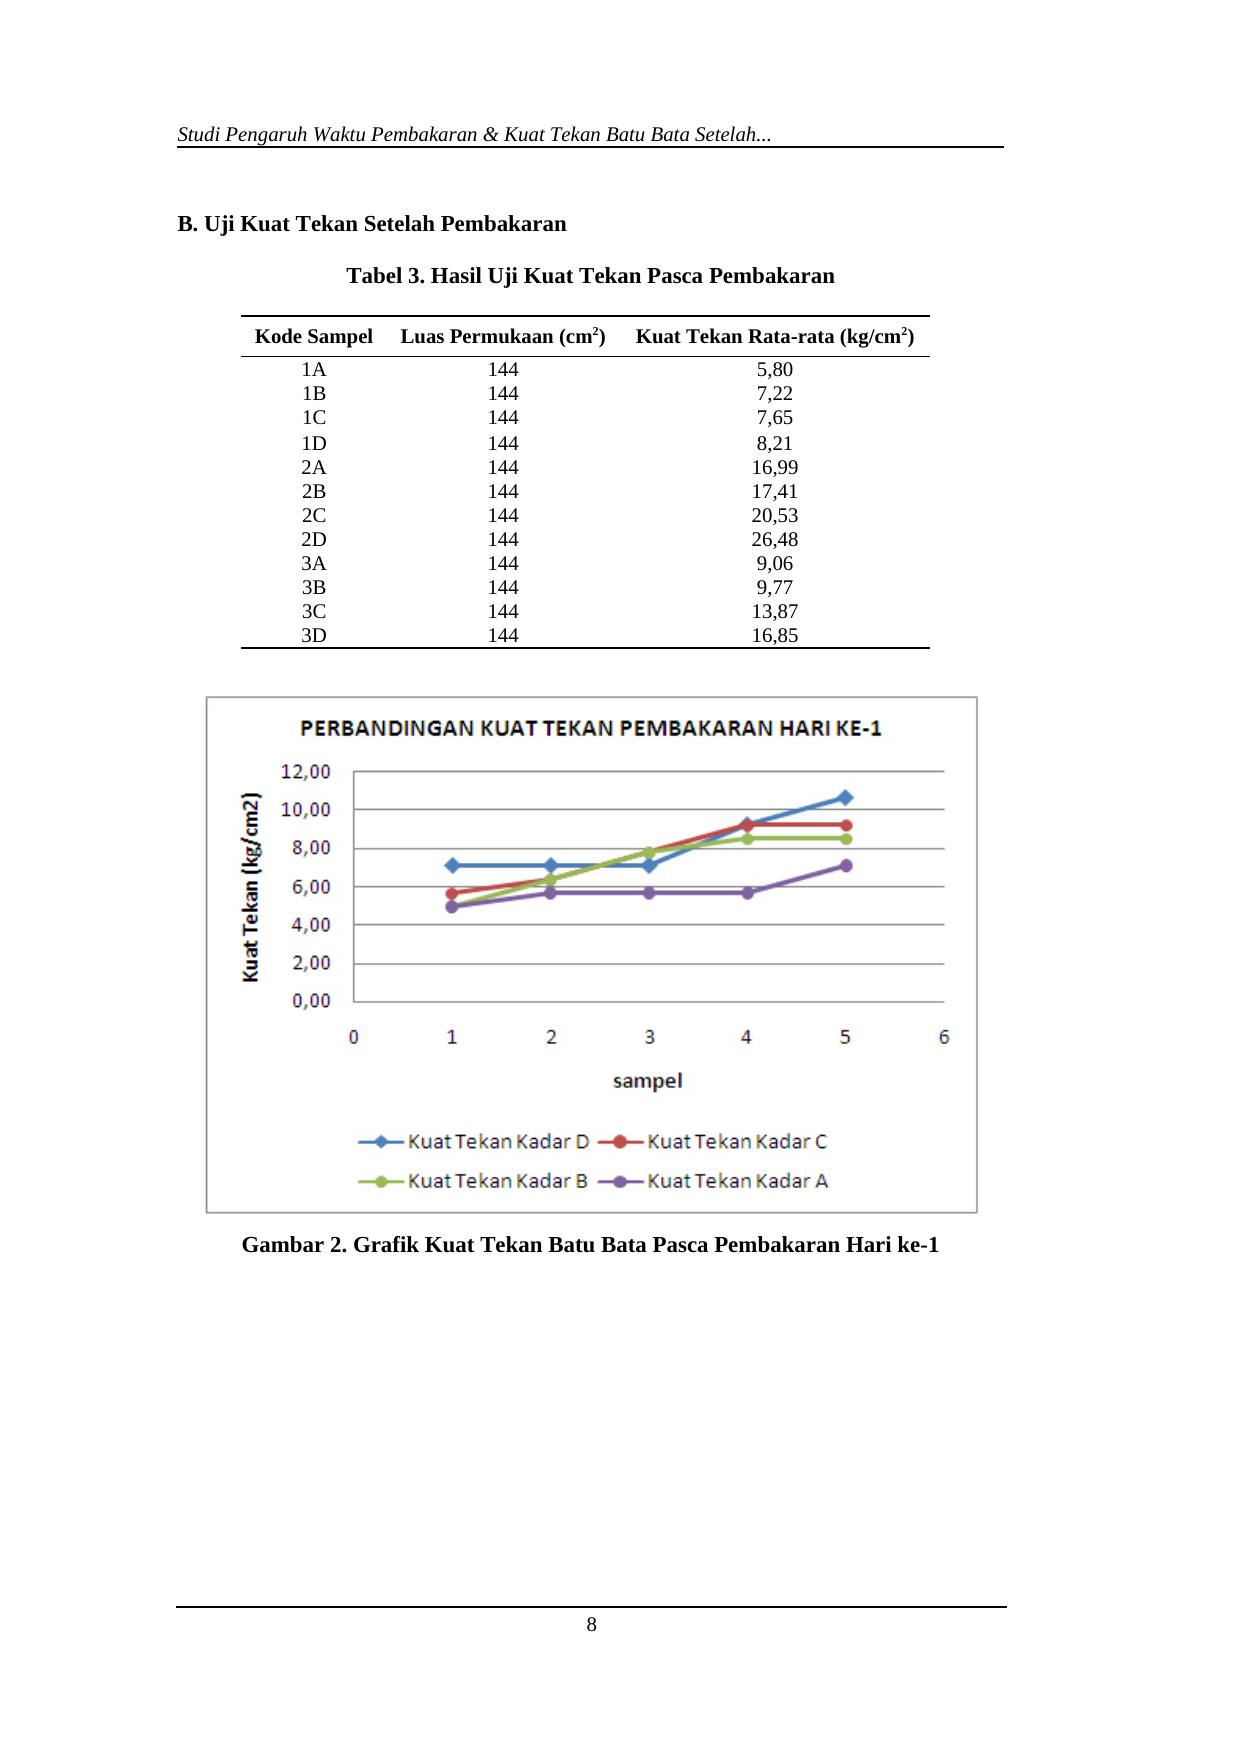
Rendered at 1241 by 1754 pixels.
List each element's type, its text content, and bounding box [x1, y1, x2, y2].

table_cell 2C [241, 503, 386, 527]
table_cell 3D [241, 623, 386, 647]
table_cell 5,80 [619, 357, 930, 381]
table_cell 2D [241, 527, 386, 551]
table_cell 2A [241, 455, 386, 479]
table_cell 144 [386, 575, 619, 599]
table_cell 144 [386, 623, 619, 647]
table_cell 3C [241, 599, 386, 623]
table_cell 2B [241, 479, 386, 503]
table_cell 1D [241, 431, 386, 454]
table_cell 9,06 [619, 551, 930, 575]
table_cell 7,22 [619, 381, 930, 405]
table_cell 7,65 [619, 405, 930, 431]
table_cell 9,77 [619, 575, 930, 599]
table_cell 3B [241, 575, 386, 599]
table_header Kuat Tekan Rata-rata (kg/cm2) [619, 317, 930, 356]
table_cell 144 [386, 431, 619, 454]
picture [192, 683, 989, 1232]
table_cell 144 [386, 599, 619, 623]
table_cell 16,85 [619, 623, 930, 647]
table_header Kode Sampel [241, 317, 386, 356]
table_cell 3A [241, 551, 386, 575]
table_cell 8,21 [619, 431, 930, 454]
table_cell 144 [386, 479, 619, 503]
table_cell 144 [386, 405, 619, 431]
table_cell 144 [386, 503, 619, 527]
table_header Luas Permukaan (cm2) [386, 317, 619, 356]
table_cell 144 [386, 381, 619, 405]
table_cell 1A [241, 357, 386, 381]
table_cell 1C [241, 405, 386, 431]
subtitle Tabel 3. Hasil Uji Kuat Tekan Pasca Pembakaran [177, 262, 1004, 289]
table_cell 144 [386, 455, 619, 479]
table_cell 26,48 [619, 527, 930, 551]
table_cell 17,41 [619, 479, 930, 503]
subtitle Gambar 2. Grafik Kuat Tekan Batu Bata Pasca Pembakaran Hari ke-1 [177, 1224, 1004, 1258]
table_cell 16,99 [619, 455, 930, 479]
table_cell 144 [386, 357, 619, 381]
table_cell 144 [386, 551, 619, 575]
text B. Uji Kuat Tekan Setelah Pembakaran [177, 209, 1004, 236]
table_cell 144 [386, 527, 619, 551]
table_cell 1B [241, 381, 386, 405]
table_cell 20,53 [619, 503, 930, 527]
table_cell 13,87 [619, 599, 930, 623]
